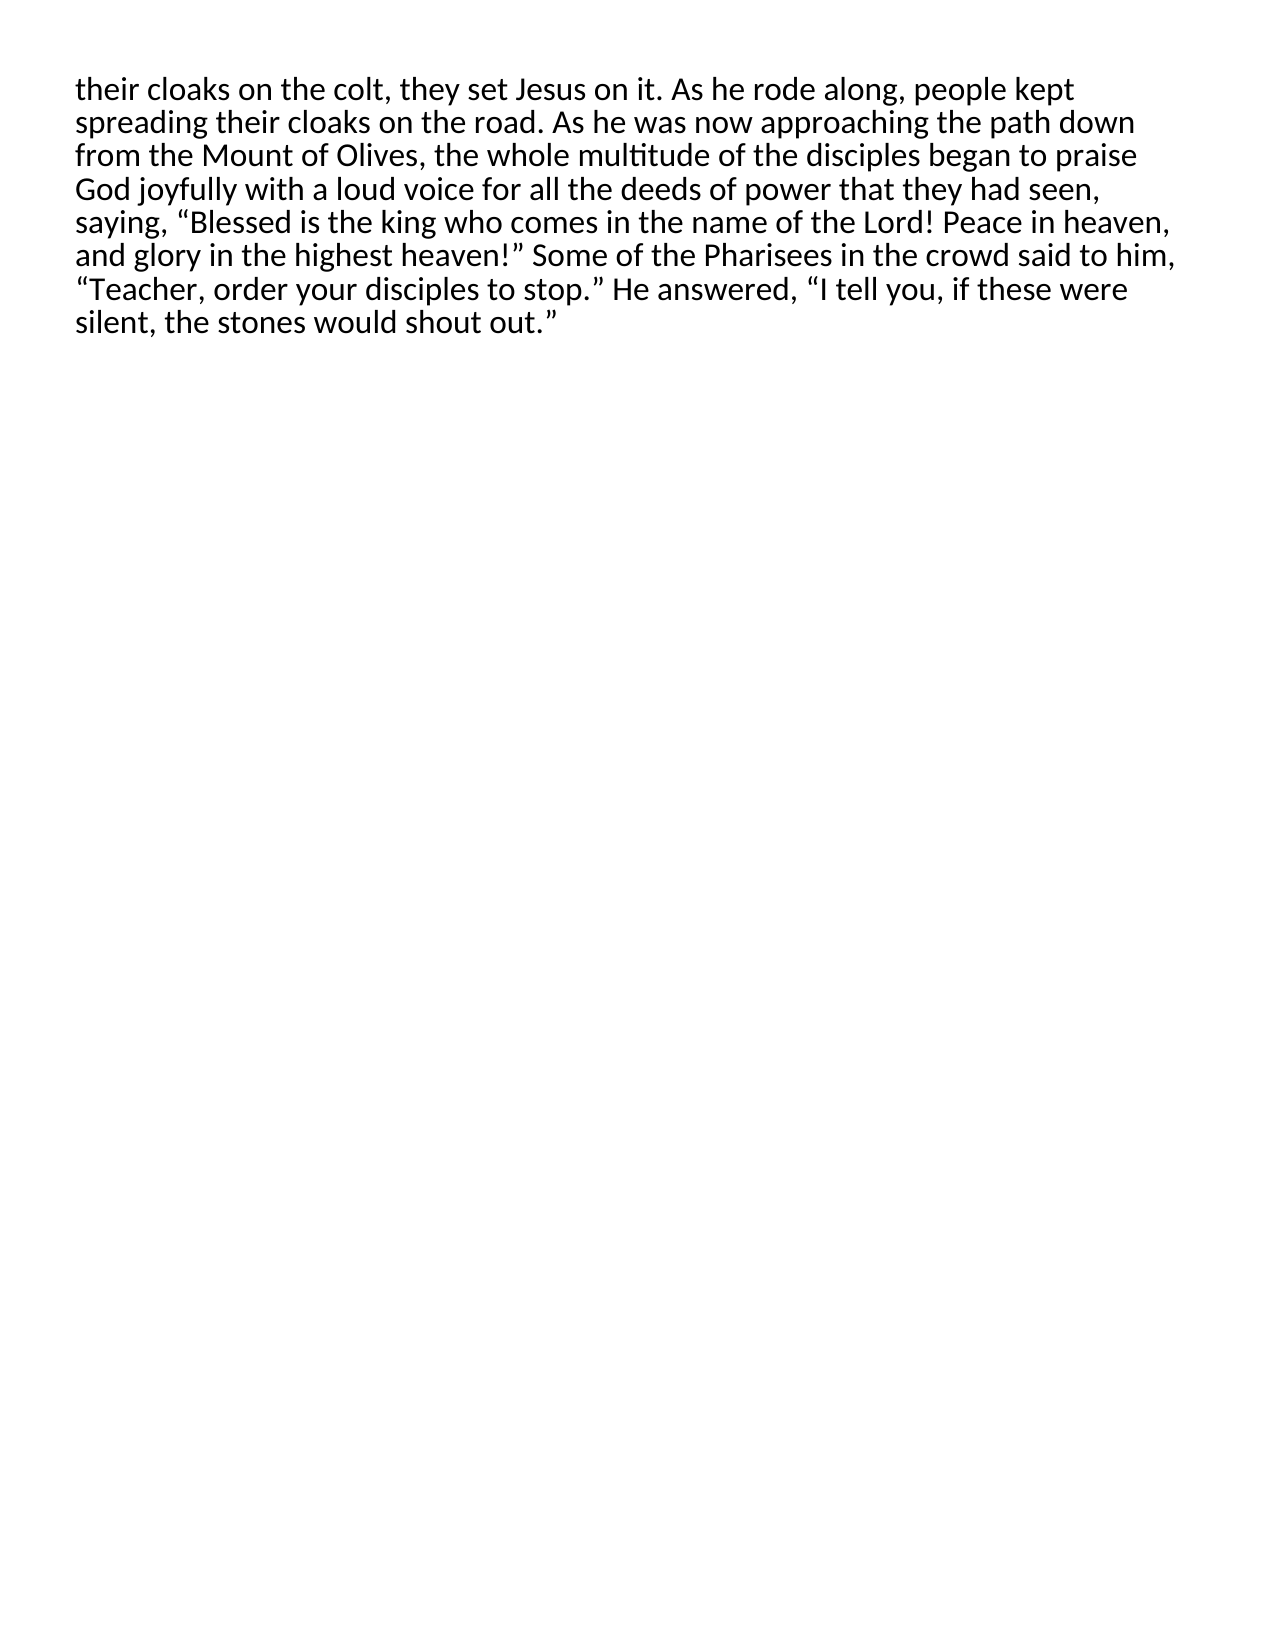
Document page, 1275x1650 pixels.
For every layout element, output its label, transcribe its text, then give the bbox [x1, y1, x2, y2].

text their cloaks on the colt, they set Jesus on it. As he rode along, people kept spreading their cloaks on the road. As he was now approaching the path down from the Mount of Olives, the whole multitude of the disciples began to praise God joyfully with a loud voice for all the deeds of power that they had seen, saying, “Blessed is the king who comes in the name of the Lord! Peace in heaven, and glory in the highest heaven!” Some of the Pharisees in the crowd said to him, “Teacher, order your disciples to stop.” He answered, “I tell you, if these were silent, the stones would shout out.” [75, 75, 1200, 342]
